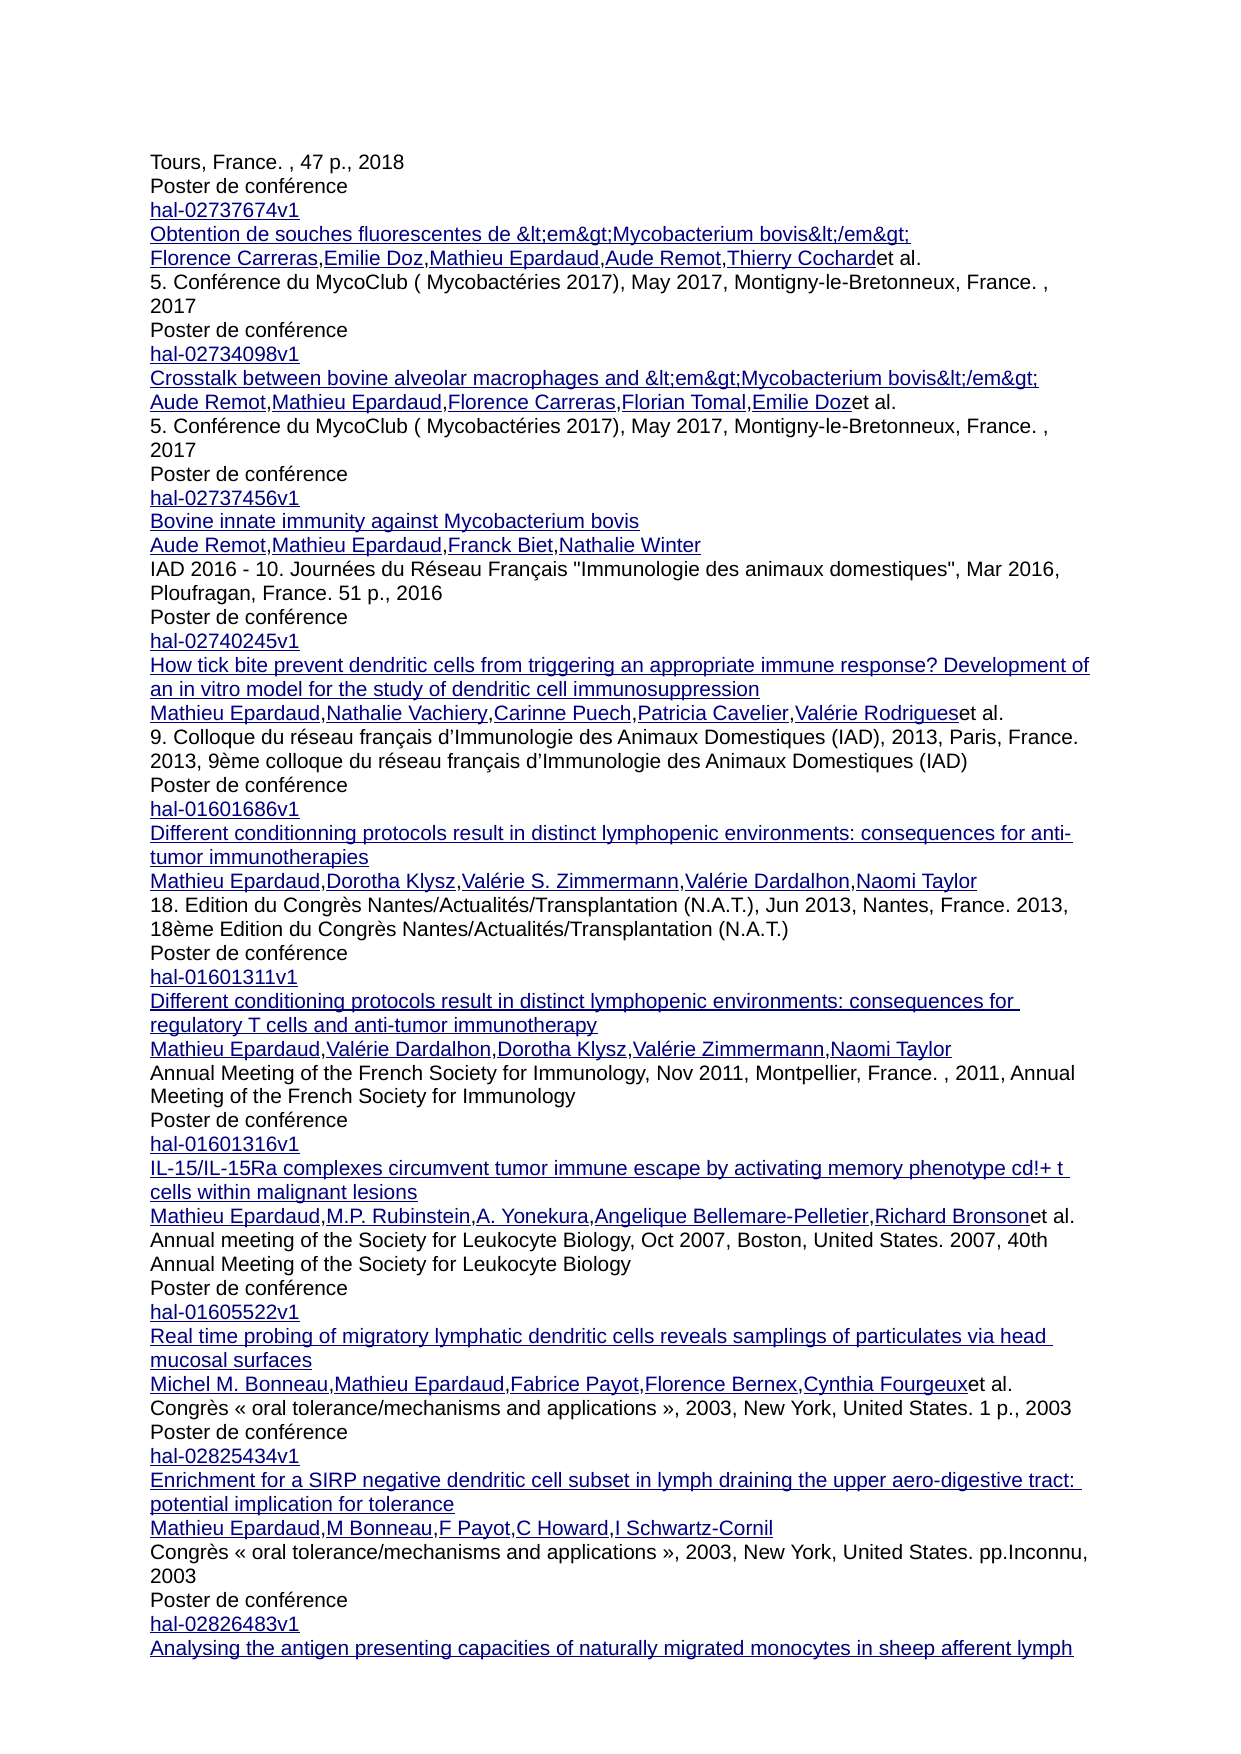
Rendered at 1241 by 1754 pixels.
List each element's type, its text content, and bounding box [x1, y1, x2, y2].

table_cell Analysing the antigen presenting capacities of naturally migrated monocytes in sheep afferent lymph [150, 1635, 1090, 1659]
table_cell an in vitro model for the study of dendritic cell immunosuppression Mathieu Epardaud,Nathalie Vachiery,Carinne Puech,Patricia Cavelier,Valérie Rodrigueset al. 9. Colloque du réseau français d’Immunologie des Animaux Domestiques (IAD), 2013, Paris, France. 2013, 9ème colloque du réseau français d’Immunologie des Animaux Domestiques (IAD) Poster de conférence hal-01601686v1 [150, 675, 1090, 821]
table_cell Bovine innate immunity against Mycobacterium bovis Aude Remot,Mathieu Epardaud,Franck Biet,Nathalie Winter IAD 2016 - 10. Journées du Réseau Français "Immunologie des animaux domestiques", Mar 2016, Ploufragan, France. 51 p., 2016 Poster de conférence hal-02740245v1 [150, 509, 1090, 653]
table_cell Obtention de souches fluorescentes de &lt;em&gt;Mycobacterium bovis&lt;/em&gt; Florence Carreras,Emilie Doz,Mathieu Epardaud,Aude Remot,Thierry Cochardet al. 5. Conférence du MycoClub ( Mycobactéries 2017), May 2017, Montigny-le-Bretonneux, France. , 2017 Poster de conférence hal-02734098v1 [150, 222, 1090, 366]
table_cell Enrichment for a SIRP negative dendritic cell subset in lymph draining the upper aero-digestive tract: potential implication for tolerance Mathieu Epardaud,M Bonneau,F Payot,C Howard,I Schwartz-Cornil Congrès « oral tolerance/mechanisms and applications », 2003, New York, United States. pp.Inconnu, 2003 Poster de conférence hal-02826483v1 [150, 1468, 1090, 1635]
table_cell How tick bite prevent dendritic cells from triggering an appropriate immune response? Development of [150, 653, 1090, 674]
table_cell Real time probing of migratory lymphatic dendritic cells reveals samplings of particulates via head mucosal surfaces Michel M. Bonneau,Mathieu Epardaud,Fabrice Payot,Florence Bernex,Cynthia Fourgeuxet al. Congrès « oral tolerance/mechanisms and applications », 2003, New York, United States. 1 p., 2003 Poster de conférence hal-02825434v1 [150, 1324, 1090, 1468]
table_cell Crosstalk between bovine alveolar macrophages and &lt;em&gt;Mycobacterium bovis&lt;/em&gt; Aude Remot,Mathieu Epardaud,Florence Carreras,Florian Tomal,Emilie Dozet al. 5. Conférence du MycoClub ( Mycobactéries 2017), May 2017, Montigny-le-Bretonneux, France. , 2017 Poster de conférence hal-02737456v1 [150, 366, 1090, 509]
table_cell Different conditionning protocols result in distinct lymphopenic environments: consequences for anti-tumor immunotherapies Mathieu Epardaud,Dorotha Klysz,Valérie S. Zimmermann,Valérie Dardalhon,Naomi Taylor 18. Edition du Congrès Nantes/Actualités/Transplantation (N.A.T.), Jun 2013, Nantes, France. 2013, 18ème Edition du Congrès Nantes/Actualités/Transplantation (N.A.T.) Poster de conférence hal-01601311v1 [150, 821, 1090, 988]
table_cell IL-15/IL-15Ra complexes circumvent tumor immune escape by activating memory phenotype cd!+ t cells within malignant lesions Mathieu Epardaud,M.P. Rubinstein,A. Yonekura,Angelique Bellemare-Pelletier,Richard Bronsonet al. Annual meeting of the Society for Leukocyte Biology, Oct 2007, Boston, United States. 2007, 40th Annual Meeting of the Society for Leukocyte Biology Poster de conférence hal-01605522v1 [150, 1156, 1090, 1324]
table_cell Different conditioning protocols result in distinct lymphopenic environments: consequences for regulatory T cells and anti-tumor immunotherapy Mathieu Epardaud,Valérie Dardalhon,Dorotha Klysz,Valérie Zimmermann,Naomi Taylor Annual Meeting of the French Society for Immunology, Nov 2011, Montpellier, France. , 2011, Annual Meeting of the French Society for Immunology Poster de conférence hal-01601316v1 [150, 989, 1090, 1156]
table_cell Tours, France. , 47 p., 2018 Poster de conférence hal-02737674v1 [150, 150, 1090, 222]
